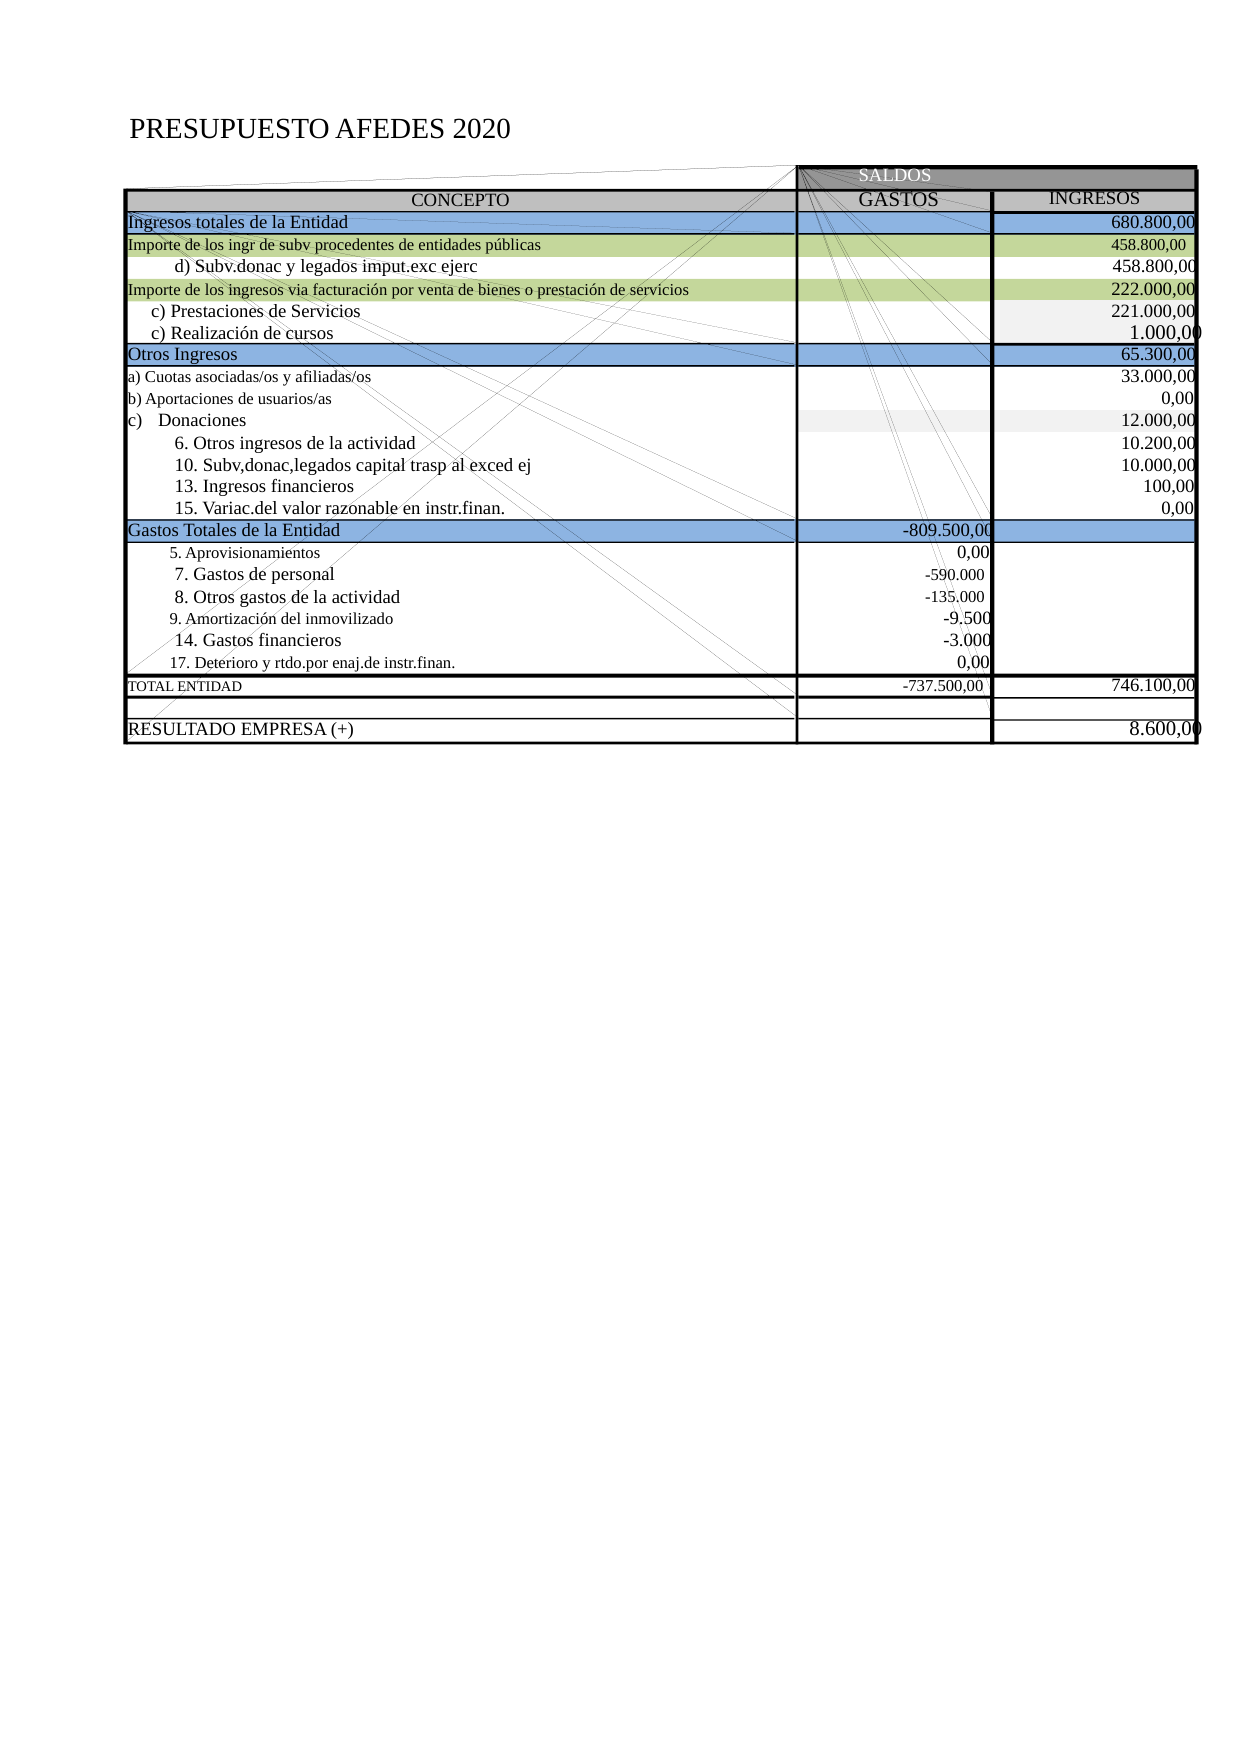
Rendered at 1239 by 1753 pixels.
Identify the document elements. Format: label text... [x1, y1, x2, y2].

text 17. Deterioro y rtdo.por enaj.de instr.finan. [208, 651, 737, 673]
text 10.200,00 [1121, 432, 1194, 453]
text d) Subv.donac y legados imput.exc ejerc [229, 257, 409, 277]
text TOTAL ENTIDAD [776, 678, 795, 692]
text 0,00 [957, 543, 990, 563]
text 9. Amortización del inmovilizado [188, 607, 282, 628]
text c) Realización de cursos [799, 322, 858, 342]
text c) Realización de cursos [567, 322, 613, 342]
text TOTAL ENTIDAD [182, 678, 766, 695]
text RESULTADO EMPRESA (+) [799, 720, 858, 739]
text 0,00 [1161, 497, 1194, 519]
text c) Prestaciones de Servicios [327, 302, 593, 322]
text 8. Otros gastos de la actividad [285, 585, 650, 607]
text -590.000 [995, 563, 1048, 585]
text -9.500 [961, 607, 990, 628]
text [995, 543, 1048, 563]
text 9. Amortización del inmovilizado [799, 607, 858, 628]
text 15. Variac.del valor razonable en instr.finan. [799, 497, 858, 519]
text [496, 476, 705, 497]
text -590.000 [939, 563, 951, 585]
text 6. Otros ingresos de la actividad [128, 431, 431, 453]
text 7. Gastos de personal [311, 563, 620, 585]
text -737.500,00 [995, 678, 1048, 696]
text c) Prestaciones de Servicios [128, 302, 272, 322]
text 17. Deterioro y rtdo.por enaj.de instr.finan. [799, 651, 858, 673]
text [1199, 387, 1228, 409]
text SALDOS [858, 158, 1048, 165]
text -737.500,00 [903, 678, 984, 695]
text c) Realización de cursos [594, 324, 692, 342]
text 0,00 [957, 650, 976, 673]
text 14. Gastos financieros [234, 628, 708, 651]
text 7. Gastos de personal [245, 563, 333, 585]
text 12.000,00 [1199, 409, 1228, 431]
text [465, 431, 616, 453]
text d) Subv.donac y legados imput.exc ejerc [128, 257, 212, 277]
text [531, 409, 603, 431]
text 8. Otros gastos de la actividad [128, 585, 242, 607]
text a) Cuotas asociadas/os y afiliadas/os [469, 367, 530, 385]
text 17. Deterioro y rtdo.por enaj.de instr.finan. [738, 651, 795, 673]
text 10.000,00 [1121, 453, 1194, 476]
text 5. Aprovisionamientos [589, 543, 795, 563]
text 10. Subv,donac,legados capital trasp al exced ej [799, 453, 858, 476]
text [403, 409, 474, 431]
text 0,00 [977, 650, 990, 673]
text 0,00 [995, 650, 1048, 673]
text -135.000 [925, 585, 953, 607]
text -9.500 [995, 607, 1048, 628]
text 8.600,00 [1199, 718, 1228, 739]
text [362, 476, 434, 497]
text 8.600,00 [1129, 721, 1194, 739]
text 15. Variac.del valor razonable en instr.finan. [507, 497, 551, 519]
text 9. Amortización del inmovilizado [260, 607, 677, 628]
text [531, 387, 795, 409]
text [441, 431, 487, 452]
text 1.000,00 [1199, 322, 1228, 344]
text d) Subv.donac y legados imput.exc ejerc [192, 257, 258, 277]
text 5. Aprovisionamientos [274, 543, 356, 563]
text -590.000 [925, 563, 945, 585]
text 15. Variac.del valor razonable en instr.finan. [710, 497, 795, 519]
text [799, 432, 858, 453]
text TOTAL ENTIDAD [747, 678, 795, 695]
text [449, 409, 513, 431]
text c) Donaciones [128, 409, 416, 431]
text a) Cuotas asociadas/os y afiliadas/os [542, 367, 795, 387]
text 746.100,00 [1111, 678, 1194, 696]
text [372, 387, 496, 409]
text -3.000 [969, 628, 990, 650]
text 458.800,00 [1199, 233, 1228, 255]
text 9. Amortización del inmovilizado [653, 607, 703, 628]
text c) Realización de cursos [371, 322, 589, 342]
text c) Realización de cursos [616, 322, 788, 342]
text 8. Otros gastos de la actividad [647, 585, 795, 607]
text -3.000 [995, 628, 1048, 650]
text [560, 409, 795, 431]
text 5. Aprovisionamientos [128, 543, 297, 563]
text d) Subv.donac y legados imput.exc ejerc [670, 257, 795, 277]
text c) Prestaciones de Servicios [799, 302, 853, 322]
text 221.000,00 [1199, 299, 1228, 322]
text 7. Gastos de personal [595, 563, 643, 585]
text -3.000 [943, 628, 968, 650]
text a) Cuotas asociadas/os y afiliadas/os [446, 367, 505, 387]
text TOTAL ENTIDAD [799, 678, 858, 695]
text [1199, 497, 1228, 519]
text 8. Otros gastos de la actividad [624, 585, 673, 607]
text 10. Subv,donac,legados capital trasp al exced ej [128, 453, 416, 476]
text 15. Variac.del valor razonable en instr.finan. [333, 497, 410, 519]
text 5. Aprovisionamientos [336, 543, 591, 563]
text d) Subv.donac y legados imput.exc ejerc [366, 257, 675, 277]
text [413, 476, 504, 497]
text c) Prestaciones de Servicios [254, 302, 349, 322]
text 14. Gastos financieros [799, 628, 858, 651]
text 100,00 [1143, 476, 1194, 497]
text [799, 387, 858, 409]
text [479, 476, 521, 497]
text 5. Aprovisionamientos [799, 543, 858, 563]
text 14. Gastos financieros [128, 628, 185, 651]
text 7. Gastos de personal [128, 563, 271, 585]
text 0,00 [1161, 387, 1194, 409]
text 9. Amortización del inmovilizado [128, 607, 213, 628]
text 222.000,00 [1199, 277, 1228, 299]
text -9.500 [943, 607, 960, 628]
text [1199, 431, 1228, 453]
text 14. Gastos financieros [706, 628, 795, 651]
text 14. Gastos financieros [681, 628, 735, 651]
text 15. Variac.del valor razonable en instr.finan. [388, 497, 533, 519]
text 15. Variac.del valor razonable en instr.finan. [525, 497, 750, 519]
text 458.800,00 [1199, 255, 1228, 277]
text [576, 431, 651, 453]
text 7. Gastos de personal [799, 563, 858, 585]
text 13. Ingresos financieros [128, 476, 386, 497]
text 7. Gastos de personal [616, 563, 795, 585]
text 458.800,00 [1112, 257, 1194, 277]
text PRESUPUESTO AFEDES 2020 [129, 114, 858, 144]
text [1199, 476, 1228, 497]
text 17. Deterioro y rtdo.por enaj.de instr.finan. [129, 651, 230, 673]
text [391, 409, 429, 431]
text TOTAL ENTIDAD [128, 678, 199, 695]
text [478, 394, 518, 409]
text c) Realización de cursos [354, 322, 409, 342]
text -590.000 [945, 563, 990, 585]
text -135.000 [995, 585, 1048, 607]
text c) Realización de cursos [282, 322, 390, 342]
text c) Realización de cursos [697, 322, 795, 342]
text a) Cuotas asociadas/os y afiliadas/os [344, 367, 482, 387]
text 9. Amortización del inmovilizado [677, 607, 795, 628]
text RESULTADO EMPRESA (+) [131, 720, 795, 739]
text 680.800,00 [1199, 211, 1228, 233]
text [1199, 674, 1228, 696]
text c) Prestaciones de Servicios [617, 311, 686, 322]
text INGRESOS [1199, 180, 1228, 211]
text c) Prestaciones de Servicios [528, 302, 610, 318]
text [361, 387, 399, 409]
text 10. Subv,donac,legados capital trasp al exced ej [464, 453, 663, 476]
text [668, 476, 747, 497]
text a) Cuotas asociadas/os y afiliadas/os [128, 367, 358, 387]
text [1199, 453, 1228, 476]
text [707, 476, 795, 497]
text 8. Otros gastos de la actividad [216, 585, 307, 607]
text b) Aportaciones de usuarios/as [128, 387, 387, 409]
text c) Realización de cursos [128, 322, 298, 342]
text 14. Gastos financieros [158, 628, 257, 651]
text 33.000,00 [1121, 367, 1194, 387]
text 5. Aprovisionamientos [568, 543, 612, 563]
text c) Prestaciones de Servicios [631, 302, 795, 322]
text [1199, 365, 1228, 387]
text 10. Subv,donac,legados capital trasp al exced ej [621, 453, 701, 476]
text a) Cuotas asociadas/os y afiliadas/os [508, 367, 562, 387]
text [490, 409, 571, 431]
text 65.300,00 [1199, 344, 1228, 365]
text 10. Subv,donac,legados capital trasp al exced ej [656, 453, 795, 476]
text 15. Variac.del valor razonable en instr.finan. [128, 497, 358, 519]
text -135.000 [953, 585, 990, 607]
text 17. Deterioro y rtdo.por enaj.de instr.finan. [712, 651, 765, 673]
text 10. Subv,donac,legados capital trasp al exced ej [389, 453, 454, 476]
text [608, 431, 795, 453]
text [799, 476, 858, 497]
text 8. Otros gastos de la actividad [799, 585, 858, 607]
text -9.500 [954, 607, 967, 628]
text a) Cuotas asociadas/os y afiliadas/os [799, 367, 858, 387]
